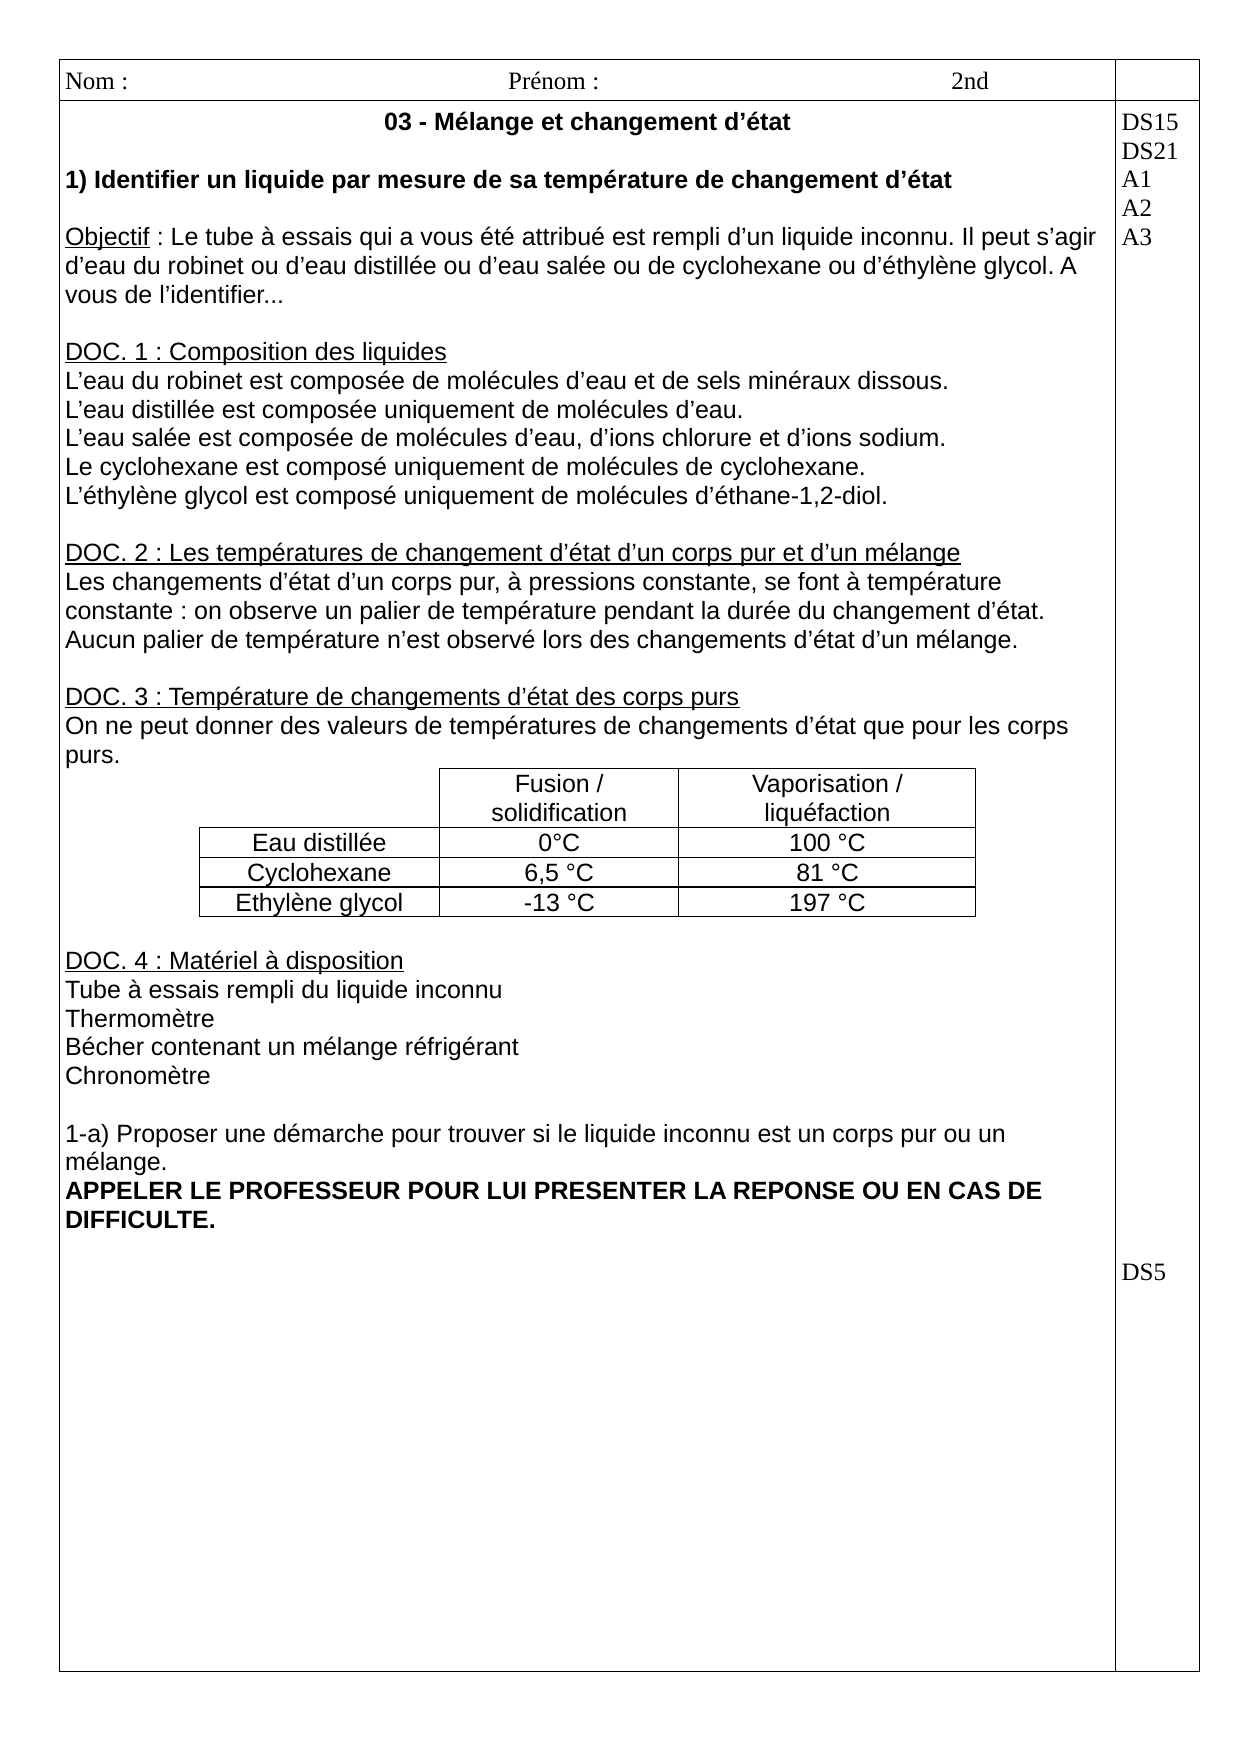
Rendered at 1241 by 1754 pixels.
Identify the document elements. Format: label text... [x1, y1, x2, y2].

table_cell 6,5 °C [440, 858, 678, 886]
table_header [199, 768, 439, 827]
table_header Nom : Prénom : 2nd [60, 60, 1115, 100]
table_cell Cyclohexane [200, 858, 439, 886]
table_cell Ethylène glycol [200, 888, 439, 916]
table_header Fusion / solidification [440, 769, 678, 827]
table_cell 197 °C [679, 888, 975, 916]
table_header Vaporisation / liquéfaction [679, 769, 975, 827]
table_cell 100 °C [679, 828, 975, 857]
table_cell 03 - Mélange et changement d’état 1) Identifier un liquide par mesure de sa température de changement d’état Objectif : Le tube à essais qui a vous été attribué est rempli d’un liquide inconnu. Il peut s’agir d’eau du robinet ou d’eau distillée ou d’eau salée ou de cyclohexane ou d’éthylène glycol. A vous de l’identifier... DOC. 1 : Composition des liquides L’eau du robinet est composée de molécules d’eau et de sels minéraux dissous. L’eau distillée est composée uniquement de molécules d’eau. L’eau salée est composée de molécules d’eau, d’ions chlorure et d’ions sodium. Le cyclohexane est composé uniquement de molécules de cyclohexane. L’éthylène glycol est composé uniquement de molécules d’éthane-1,2-diol. DOC. 2 : Les températures de changement d’état d’un corps pur et d’un mélange Les changements d’état d’un corps pur, à pressions constante, se font à température constante : on observe un palier de température pendant la durée du changement d’état. Aucun palier de température n’est observé lors des changements d’état d’un mélange. DOC. 3 : Température de changements d’état des corps purs On ne peut donner des valeurs de températures de changements d’état que pour les corps purs. DOC. 4 : Matériel à disposition Tube à essais rempli du liquide inconnu Thermomètre Bécher contenant un mélange réfrigérant Chronomètre 1-a) Proposer une démarche pour trouver si le liquide inconnu est un corps pur ou un mélange. APPELER LE PROFESSEUR POUR LUI PRESENTER LA REPONSE OU EN CAS DE DIFFICULTE. [60, 101, 1115, 1671]
table_cell -13 °C [440, 888, 678, 916]
table_cell 0°C [440, 828, 678, 857]
table_cell 81 °C [679, 858, 975, 886]
table_cell Eau distillée [200, 828, 439, 857]
table_header [1116, 60, 1199, 100]
table_cell DS15 DS21 A1 A2 A3 DS5 [1116, 101, 1199, 1671]
